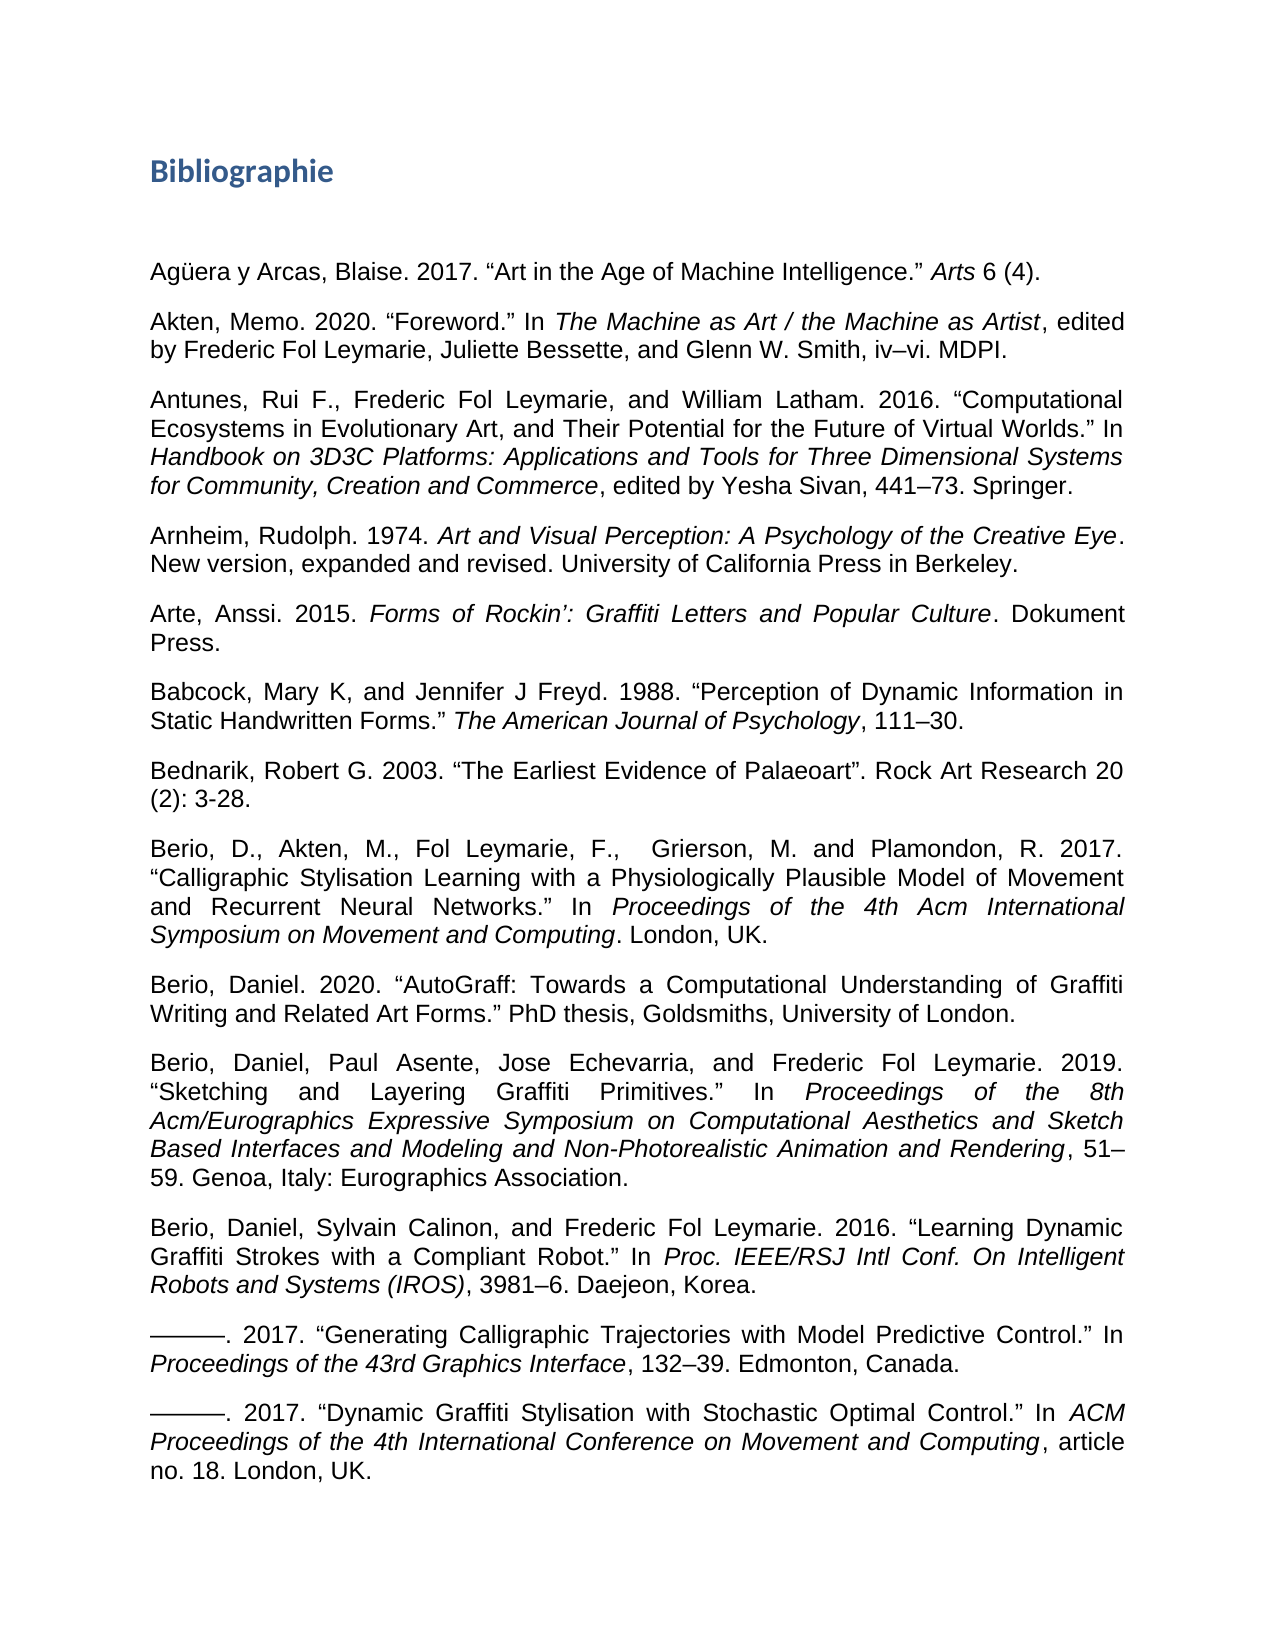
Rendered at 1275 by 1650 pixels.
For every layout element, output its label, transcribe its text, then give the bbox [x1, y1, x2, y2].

text Berio, D., Akten, M., Fol Leymarie, F., Grierson, M. and Plamondon, R. 2017. “Calligraphic Stylisation Learning with a Physiologically Plausible Model of Movement and Recurrent Neural Networks.” In Proceedings of the 4th Acm International Symposium on Movement and Computing. London, UK. [150, 834, 1125, 949]
text Arnheim, Rudolph. 1974. Art and Visual Perception: A Psychology of the Creative Eye. New version, expanded and revised. University of California Press in Berkeley. [150, 521, 1125, 578]
text Berio, Daniel. 2020. “AutoGraff: Towards a Computational Understanding of Graffiti Writing and Related Art Forms.” PhD thesis, Goldsmiths, University of London. [150, 970, 1125, 1027]
text Akten, Memo. 2020. “Foreword.” In The Machine as Art / the Machine as Artist, edited by Frederic Fol Leymarie, Juliette Bessette, and Glenn W. Smith, iv–vi. MDPI. [150, 307, 1125, 364]
text Babcock, Mary K, and Jennifer J Freyd. 1988. “Perception of Dynamic Information in Static Handwritten Forms.” The American Journal of Psychology, 111–30. [150, 677, 1125, 735]
text ———. 2017. “Dynamic Graffiti Stylisation with Stochastic Optimal Control.” In ACM Proceedings of the 4th International Conference on Movement and Computing, article no. 18. London, UK. [150, 1398, 1125, 1484]
text Arte, Anssi. 2015. Forms of Rockin’: Graffiti Letters and Popular Culture. Dokument Press. [150, 599, 1125, 657]
text Bednarik, Robert G. 2003. “The Earliest Evidence of Palaeoart”. Rock Art Research 20 (2): 3-28. [150, 756, 1125, 813]
text Berio, Daniel, Paul Asente, Jose Echevarria, and Frederic Fol Leymarie. 2019. “Sketching and Layering Graffiti Primitives.” In Proceedings of the 8th Acm/Eurographics Expressive Symposium on Computational Aesthetics and Sketch Based Interfaces and Modeling and Non-Photorealistic Animation and Rendering, 51–59. Genoa, Italy: Eurographics Association. [150, 1048, 1125, 1192]
text Agüera y Arcas, Blaise. 2017. “Art in the Age of Machine Intelligence.” Arts 6 (4). [150, 257, 1125, 286]
text Berio, Daniel, Sylvain Calinon, and Frederic Fol Leymarie. 2016. “Learning Dynamic Graffiti Strokes with a Compliant Robot.” In Proc. IEEE/RSJ Intl Conf. On Intelligent Robots and Systems (IROS), 3981–6. Daejeon, Korea. [150, 1213, 1125, 1299]
text Antunes, Rui F., Frederic Fol Leymarie, and William Latham. 2016. “Computational Ecosystems in Evolutionary Art, and Their Potential for the Future of Virtual Worlds.” In Handbook on 3D3C Platforms: Applications and Tools for Three Dimensional Systems for Community, Creation and Commerce, edited by Yesha Sivan, 441–73. Springer. [150, 385, 1125, 500]
text ———. 2017. “Generating Calligraphic Trajectories with Model Predictive Control.” In Proceedings of the 43rd Graphics Interface, 132–39. Edmonton, Canada. [150, 1320, 1125, 1377]
subtitle Bibliographie [150, 150, 1125, 191]
